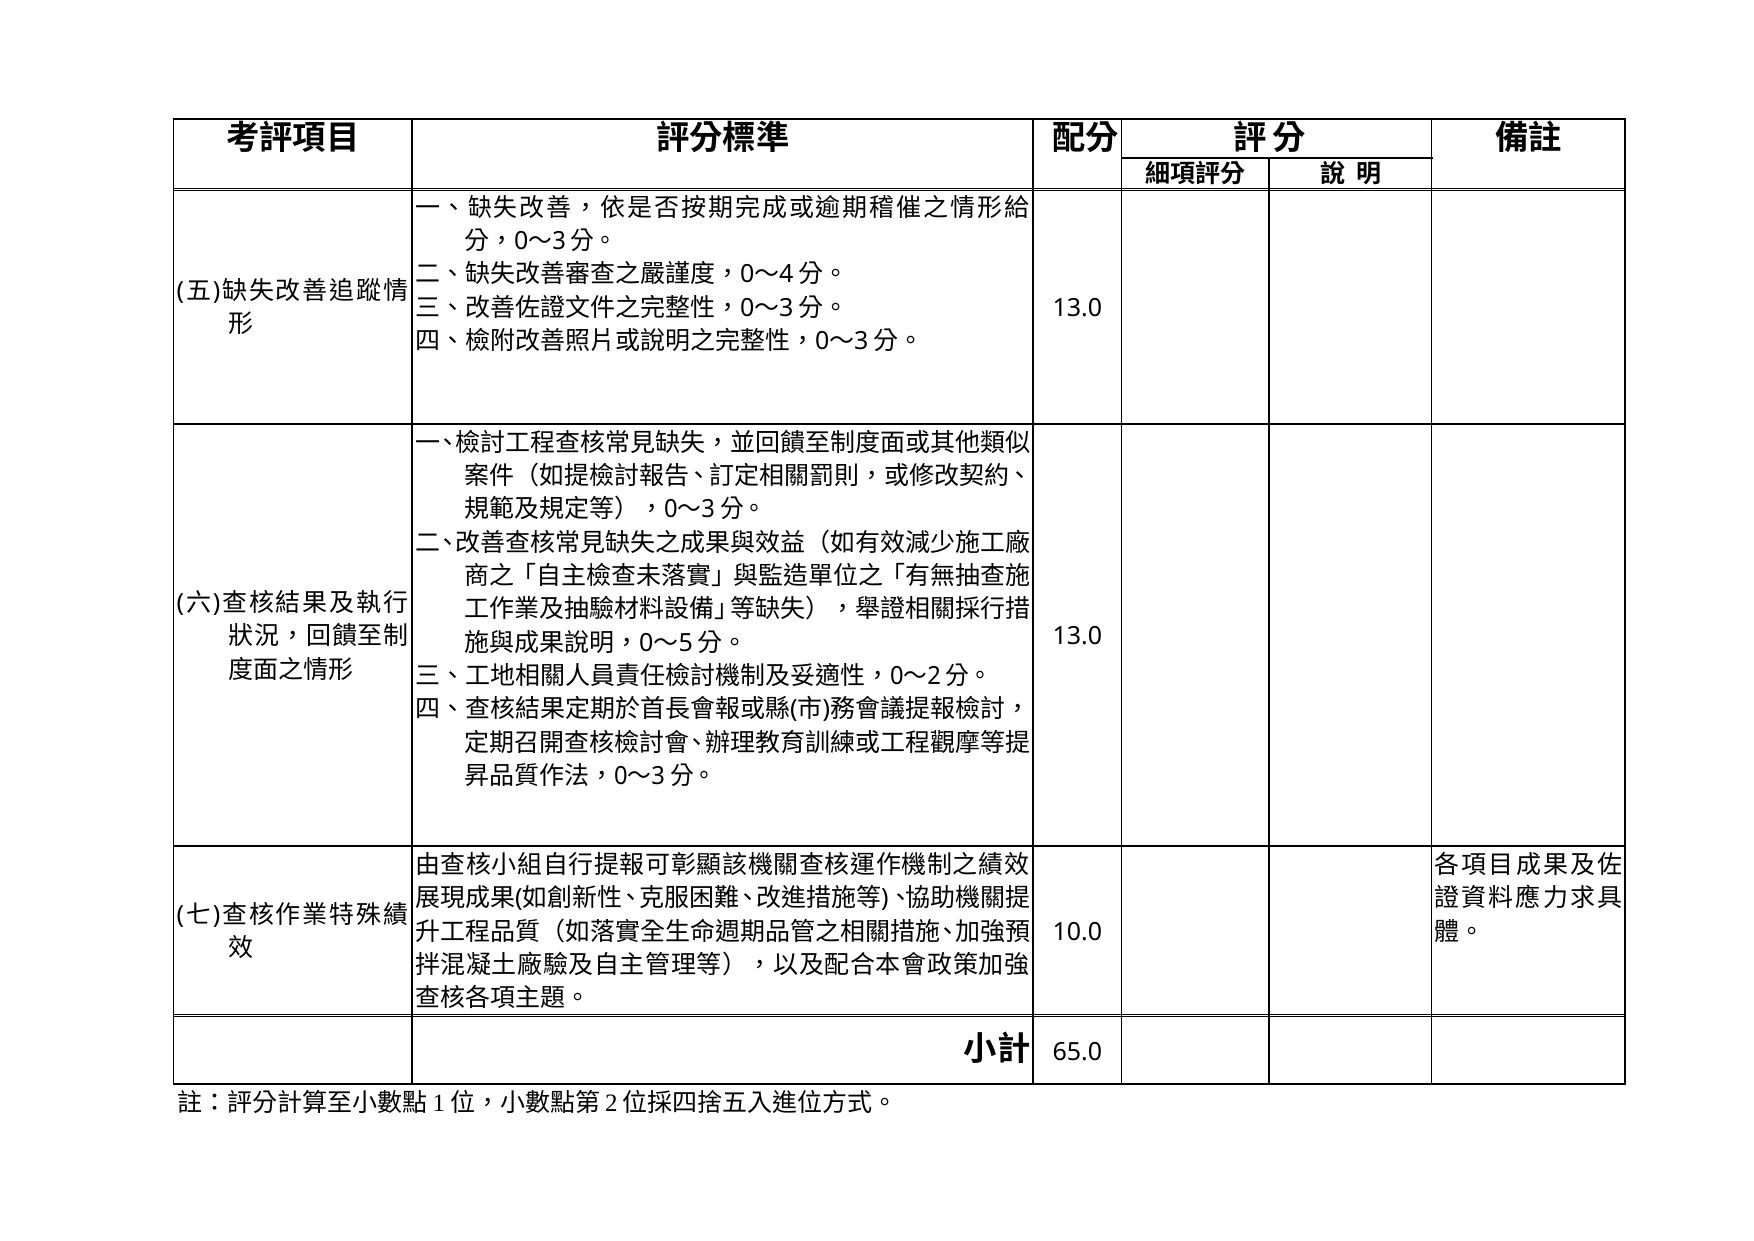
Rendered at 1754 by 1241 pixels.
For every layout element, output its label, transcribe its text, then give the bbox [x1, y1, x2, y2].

table_cell (六)查核結果及執行狀況，回饋至制度面之情形 [174, 425, 411, 845]
table_header 考評項目 [174, 120, 411, 157]
text 註：評分計算至小數點1位，小數點第2位採四捨五入進位方式。 [177, 1085, 1665, 1118]
table_cell [1122, 1017, 1268, 1083]
table_cell [1432, 157, 1624, 188]
table_cell [174, 1017, 411, 1083]
table_cell (五)缺失改善追蹤情形 [174, 191, 411, 423]
table_cell [1270, 191, 1431, 423]
table_cell 由查核小組自行提報可彰顯該機關查核運作機制之績效展現成果(如創新性、克服困難、改進措施等)、協助機關提升工程品質（如落實全生命週期品管之相關措施、加強預拌混凝土廠驗及自主管理等），以及配合本會政策加強查核各項主題。 [413, 847, 1032, 1013]
table_cell 一、檢討工程查核常見缺失，並回饋至制度面或其他類似案件（如提檢討報告、訂定相關罰則，或修改契約、規範及規定等），0～3分。 二、改善查核常見缺失之成果與效益（如有效減少施工廠商之「自主檢查未落實」與監造單位之「有無抽查施工作業及抽驗材料設備」等缺失），舉證相關採行措施與成果說明，0～5分。 三、工地相關人員責任檢討機制及妥適性，0～2分。 四、查核結果定期於首長會報或縣(市)務會議提報檢討，定期召開查核檢討會、辦理教育訓練或工程觀摩等提昇品質作法，0～3分。 [413, 425, 1032, 845]
table_cell 細項評分 [1122, 159, 1268, 188]
table_cell [1122, 191, 1268, 423]
table_cell [1270, 847, 1431, 1013]
table_cell [1270, 425, 1431, 845]
table_header 分 [1269, 120, 1431, 157]
table_cell 13.0 [1034, 425, 1121, 845]
table_cell [1432, 425, 1624, 845]
table_cell 13.0 [1034, 191, 1121, 423]
table_cell 一、缺失改善，依是否按期完成或逾期稽催之情形給分，0～3分。 二、缺失改善審查之嚴謹度，0～4分。 三、改善佐證文件之完整性，0～3分。 四、檢附改善照片或說明之完整性，0～3分。 [413, 191, 1032, 423]
table_header 配分 [1034, 120, 1121, 157]
table_cell 小計 [413, 1017, 1032, 1083]
table_cell [1432, 1017, 1624, 1083]
table_cell 10.0 [1034, 847, 1121, 1013]
table_cell [413, 157, 1032, 188]
table_cell [174, 157, 411, 188]
table_cell [1432, 191, 1624, 423]
table_cell 各項目成果及佐證資料應力求具體。 [1432, 847, 1624, 1013]
table_cell 65.0 [1034, 1017, 1121, 1083]
table_cell [1270, 1017, 1431, 1083]
table_header 評分標準 [413, 120, 1032, 157]
table_cell (七)查核作業特殊績效 [174, 847, 411, 1013]
table_cell [1122, 847, 1268, 1013]
table_cell 說 明 [1270, 159, 1431, 188]
table_cell [1034, 157, 1121, 188]
table_header 評 [1122, 120, 1269, 157]
table_cell [1122, 425, 1268, 845]
table_header 備註 [1432, 120, 1624, 157]
